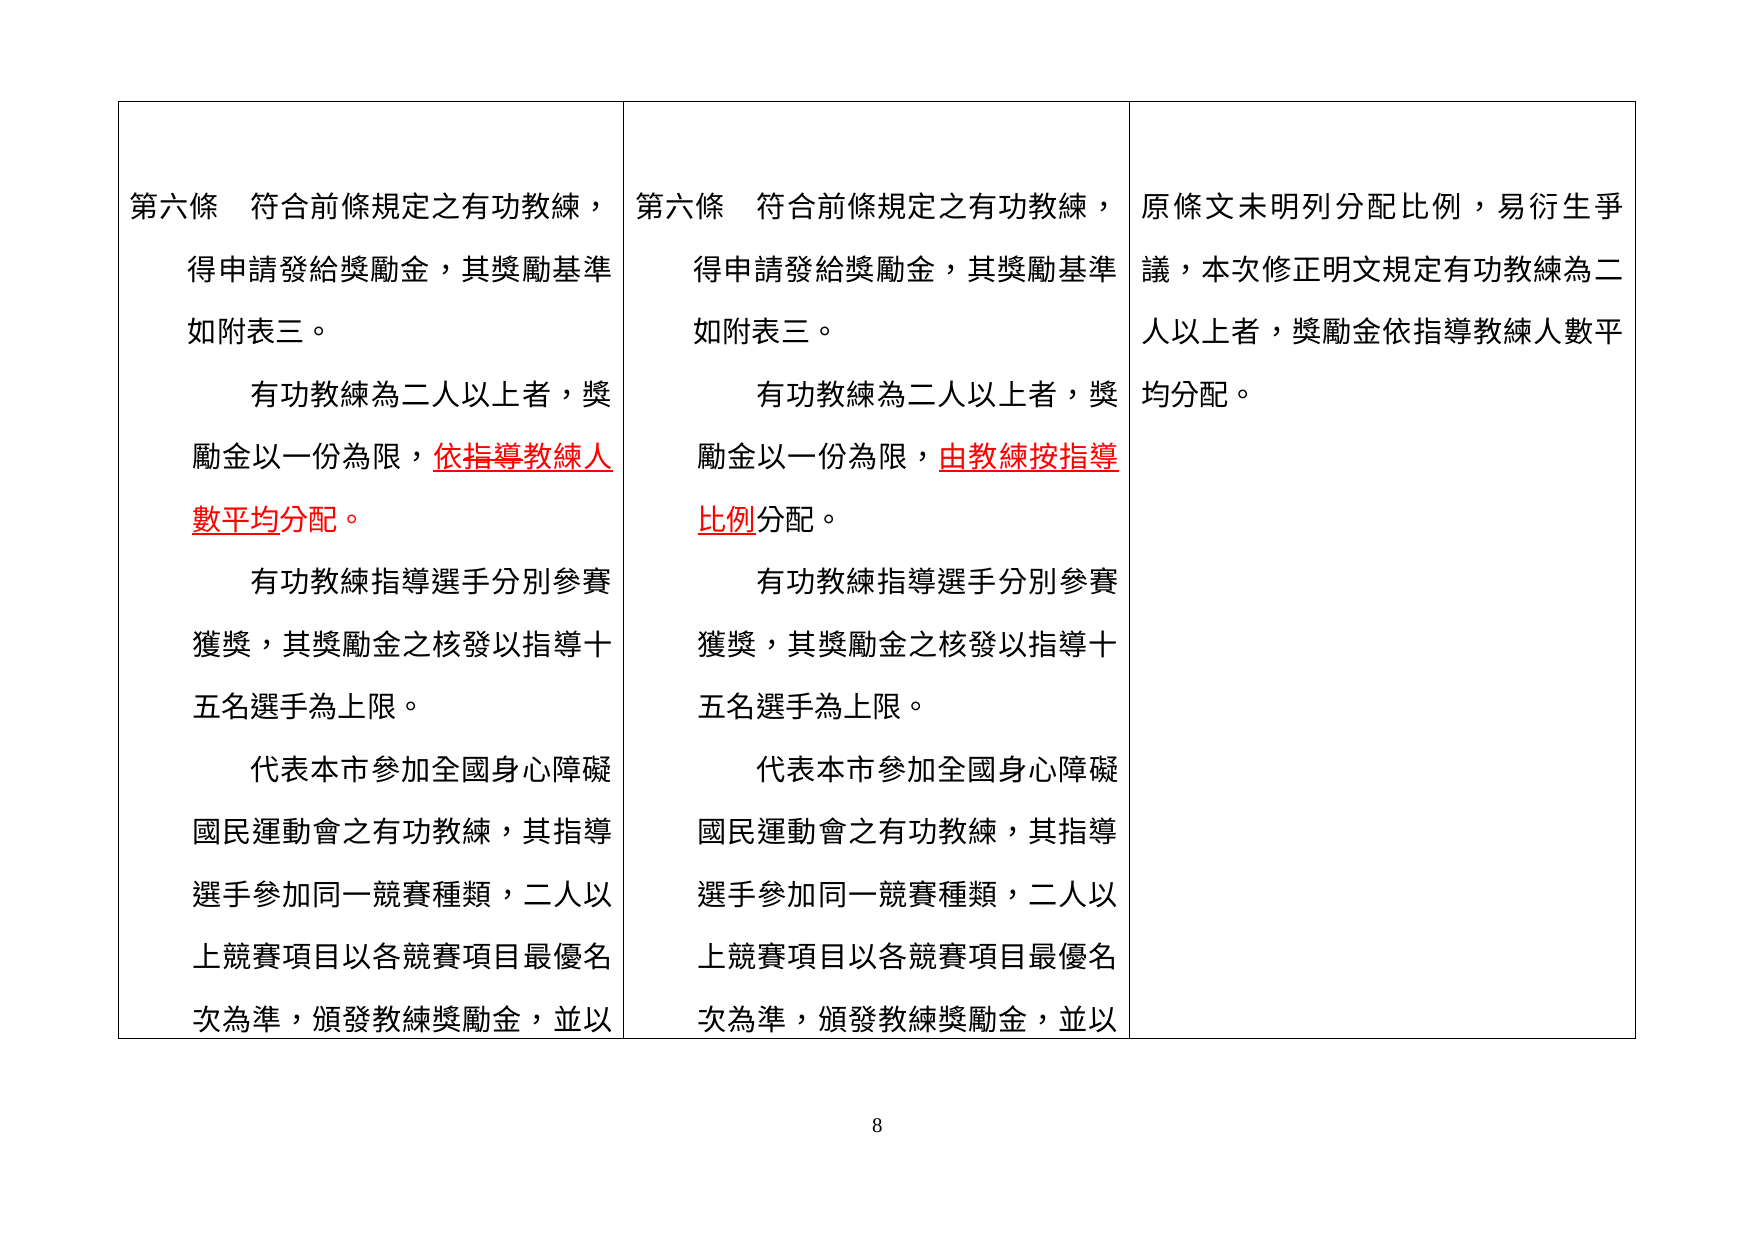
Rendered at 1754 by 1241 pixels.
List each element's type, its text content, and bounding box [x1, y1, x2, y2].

table_cell 第六條 符合前條規定之有功教練，得申請發給獎勵金，其獎勵基準如附表三。 有功教練為二人以上者，獎勵金以一份為限，依指導教練人數平均分配。 有功教練指導選手分別參賽獲獎，其獎勵金之核發以指導十五名選手為上限。 代表本市參加全國身心障礙國民運動會之有功教練，其指導選手參加同一競賽種類，二人以上競賽項目以各競賽項目最優名次為準，頒發教練獎勵金，並以 [119, 102, 623, 1038]
table_cell 原條文未明列分配比例，易衍生爭議，本次修正明文規定有功教練為二人以上者，獎勵金依指導教練人數平均分配。 [1130, 102, 1635, 1038]
table_cell 第六條 符合前條規定之有功教練，得申請發給獎勵金，其獎勵基準如附表三。 有功教練為二人以上者，獎勵金以一份為限，由教練按指導比例分配。 有功教練指導選手分別參賽獲獎，其獎勵金之核發以指導十五名選手為上限。 代表本市參加全國身心障礙國民運動會之有功教練，其指導選手參加同一競賽種類，二人以上競賽項目以各競賽項目最優名次為準，頒發教練獎勵金，並以 [624, 102, 1129, 1038]
